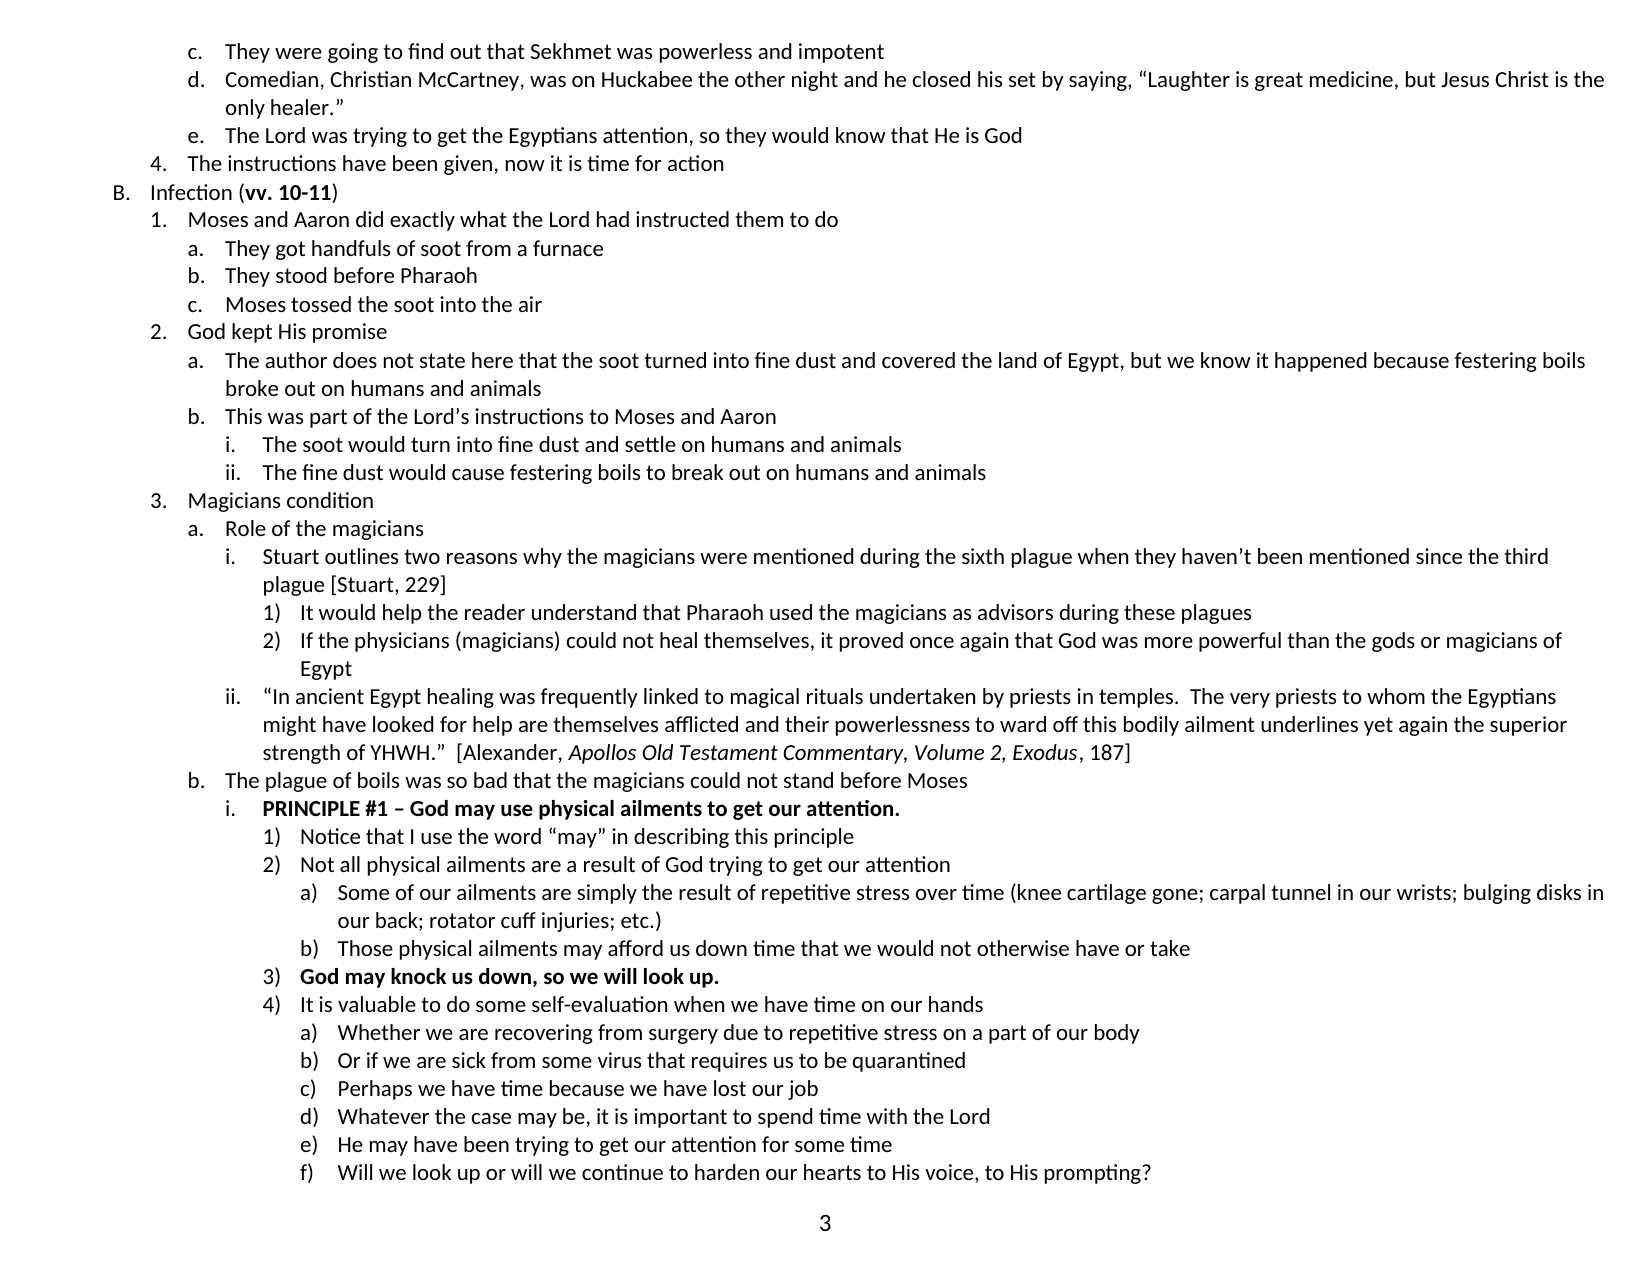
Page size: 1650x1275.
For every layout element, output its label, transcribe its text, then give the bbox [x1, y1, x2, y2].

list Notice that I use the word “may” in describing this principle [262, 822, 1612, 850]
list They got handfuls of soot from a furnace [187, 234, 1612, 262]
list Those physical ailments may afford us down time that we would not otherwise have or take [300, 934, 1612, 962]
list Infection (vv. 10-11) [112, 178, 1612, 206]
list He may have been trying to get our attention for some time [300, 1130, 1612, 1158]
list Or if we are sick from some virus that requires us to be quarantined [300, 1046, 1612, 1074]
list It is valuable to do some self-evaluation when we have time on our hands [262, 990, 1612, 1018]
list God kept His promise [150, 318, 1612, 346]
list The Lord was trying to get the Egyptians attention, so they would know that He is God [187, 122, 1612, 149]
list If the physicians (magicians) could not heal themselves, it proved once again that God was more powerful than the gods or magicians of Egypt [262, 626, 1612, 682]
list Not all physical ailments are a result of God trying to get our attention [262, 850, 1612, 878]
list PRINCIPLE #1 – God may use physical ailments to get our attention. [225, 794, 1612, 822]
list Some of our ailments are simply the result of repetitive stress over time (knee cartilage gone; carpal tunnel in our wrists; bulging disks in our back; rotator cuff injuries; etc.) [300, 878, 1612, 934]
list Role of the magicians [187, 514, 1612, 542]
list Comedian, Christian McCartney, was on Huckabee the other night and he closed his set by saying, “Laughter is great medicine, but Jesus Christ is the only healer.” [187, 66, 1612, 122]
list Magicians condition [150, 486, 1612, 514]
list The author does not state here that the soot turned into fine dust and covered the land of Egypt, but we know it happened because festering boils broke out on humans and animals [187, 346, 1612, 402]
list The soot would turn into fine dust and settle on humans and animals [225, 430, 1612, 458]
list The fine dust would cause festering boils to break out on humans and animals [225, 458, 1612, 486]
list They were going to find out that Sekhmet was powerless and impotent [187, 37, 1612, 66]
list Whatever the case may be, it is important to spend time with the Lord [300, 1102, 1612, 1130]
list God may knock us down, so we will look up. [262, 962, 1612, 990]
list They stood before Pharaoh [187, 262, 1612, 290]
list Moses and Aaron did exactly what the Lord had instructed them to do [150, 206, 1612, 234]
list It would help the reader understand that Pharaoh used the magicians as advisors during these plagues [262, 598, 1612, 626]
list This was part of the Lord’s instructions to Moses and Aaron [187, 402, 1612, 430]
list “In ancient Egypt healing was frequently linked to magical rituals undertaken by priests in temples. The very priests to whom the Egyptians might have looked for help are themselves afflicted and their powerlessness to ward off this bodily ailment underlines yet again the superior strength of YHWH.” [Alexander, Apollos Old Testament Commentary, Volume 2, Exodus, 187] [225, 682, 1612, 766]
list Moses tossed the soot into the air [187, 290, 1612, 318]
list Will we look up or will we continue to harden our hearts to His voice, to His prompting? [300, 1158, 1612, 1186]
list The instructions have been given, now it is time for action [150, 149, 1612, 178]
list The plague of boils was so bad that the magicians could not stand before Moses [187, 766, 1612, 794]
list Stuart outlines two reasons why the magicians were mentioned during the sixth plague when they haven’t been mentioned since the third plague [Stuart, 229] [225, 542, 1612, 598]
list Perhaps we have time because we have lost our job [300, 1074, 1612, 1102]
list Whether we are recovering from surgery due to repetitive stress on a part of our body [300, 1018, 1612, 1046]
